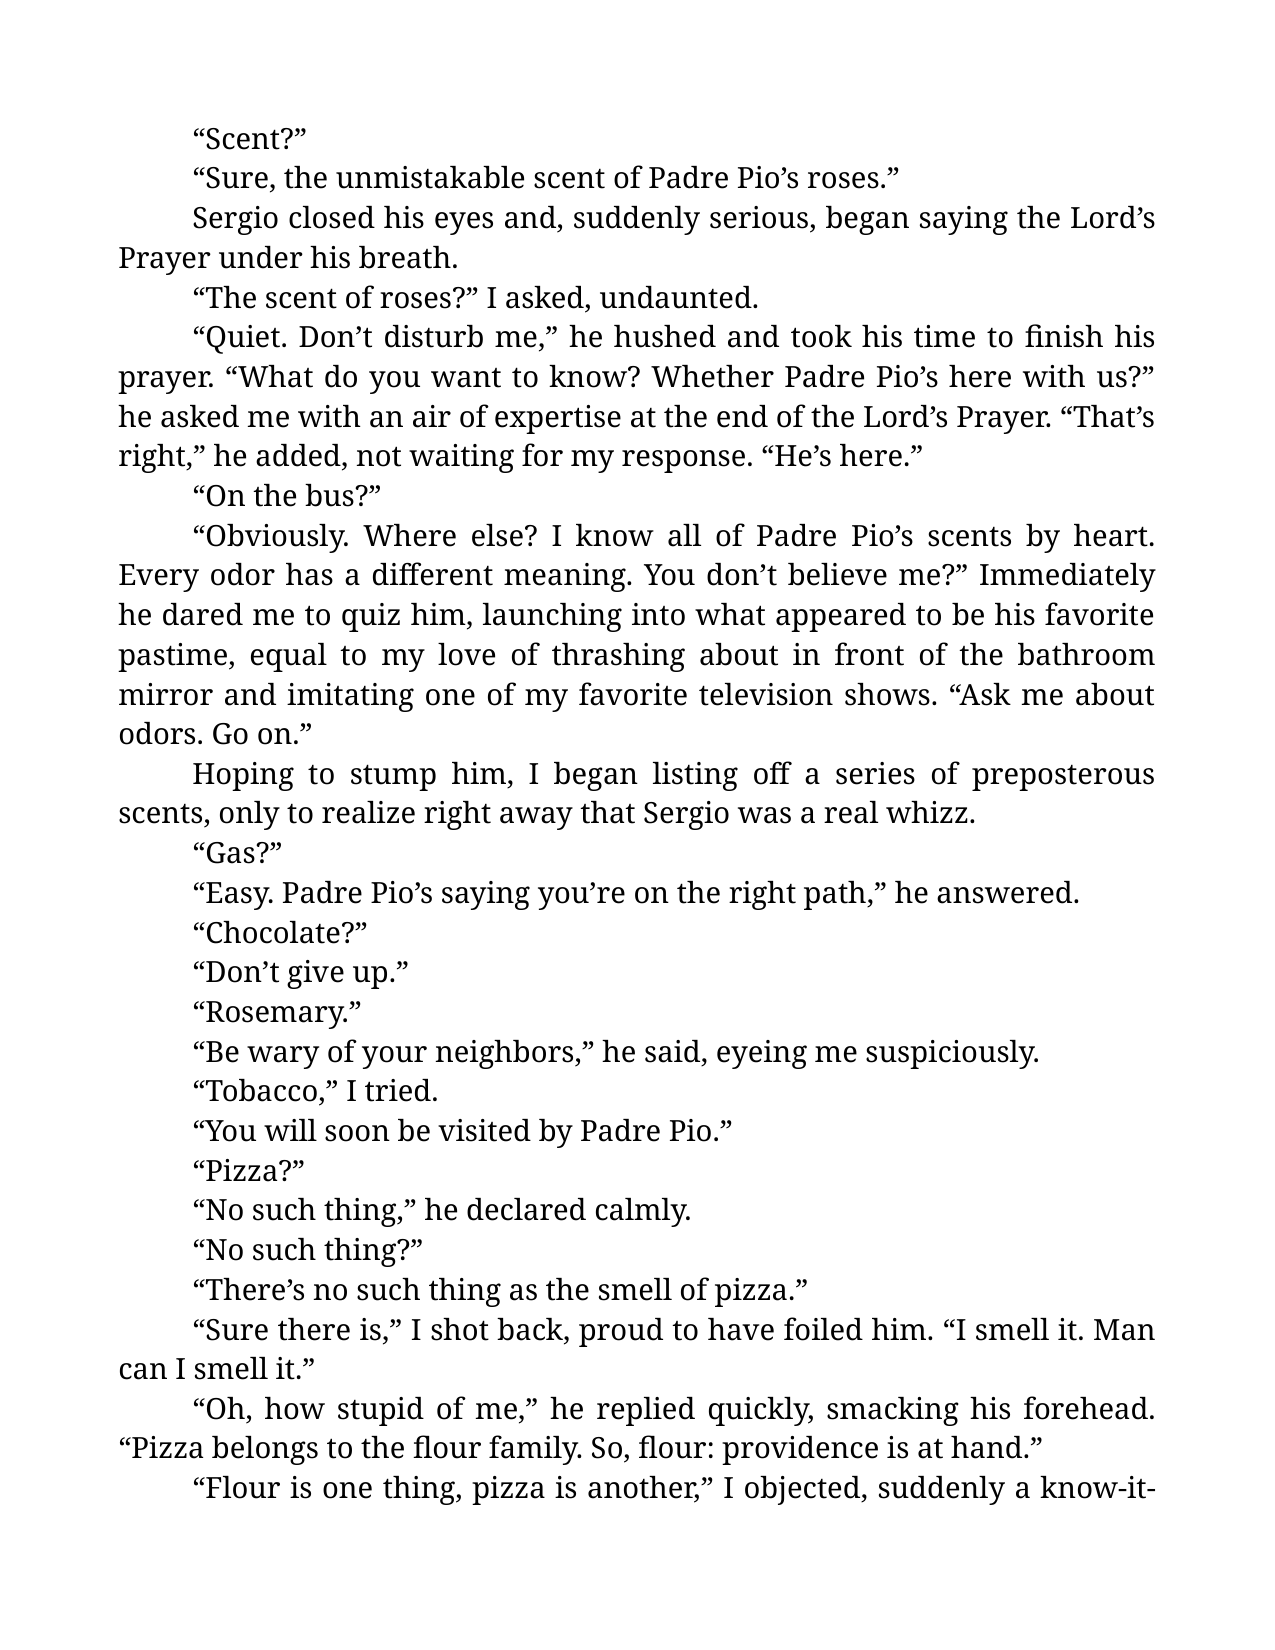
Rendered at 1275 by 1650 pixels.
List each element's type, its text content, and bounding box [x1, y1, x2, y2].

text “No such thing?” [118, 1229, 1157, 1269]
text “Tobacco,” I tried. [118, 1071, 1157, 1110]
text “Sure, the unmistakable scent of Padre Pio’s roses.” [118, 158, 1157, 197]
text “Obviously. Where else? I know all of Padre Pio’s scents by heart. Every odor has a different meaning. You don’t believe me?” Immediately he dared me to quiz him, launching into what appeared to be his favorite pastime, equal to my love of thrashing about in front of the bathroom mirror and imitating one of my favorite television shows. “Ask me about odors. Go on.” [118, 515, 1157, 753]
text “Pizza?” [118, 1150, 1157, 1190]
text “Be wary of your neighbors,” he said, eyeing me suspiciously. [118, 1031, 1157, 1071]
text “On the bus?” [118, 475, 1157, 515]
text “Flour is one thing, pizza is another,” I objected, suddenly a know-it- [118, 1467, 1157, 1507]
text Hoping to stump him, I began listing off a series of preposterous scents, only to realize right away that Sergio was a real whizz. [118, 753, 1157, 832]
text “No such thing,” he declared calmly. [118, 1190, 1157, 1229]
text “The scent of roses?” I asked, undaunted. [118, 277, 1157, 317]
text “Rosemary.” [118, 991, 1157, 1031]
text “There’s no such thing as the smell of pizza.” [118, 1269, 1157, 1309]
text “Scent?” [118, 118, 1157, 158]
text “Oh, how stupid of me,” he replied quickly, smacking his forehead. “Pizza belongs to the flour family. So, flour: providence is at hand.” [118, 1388, 1157, 1467]
text “Gas?” [118, 832, 1157, 872]
text “Quiet. Don’t disturb me,” he hushed and took his time to finish his prayer. “What do you want to know? Whether Padre Pio’s here with us?” he asked me with an air of expertise at the end of the Lord’s Prayer. “That’s right,” he added, not waiting for my response. “He’s here.” [118, 317, 1157, 475]
text “Chocolate?” [118, 912, 1157, 952]
text Sergio closed his eyes and, suddenly serious, began saying the Lord’s Prayer under his breath. [118, 197, 1157, 277]
text “Easy. Padre Pio’s saying you’re on the right path,” he answered. [118, 872, 1157, 912]
text “Sure there is,” I shot back, proud to have foiled him. “I smell it. Man can I smell it.” [118, 1309, 1157, 1388]
text “You will soon be visited by Padre Pio.” [118, 1110, 1157, 1150]
text “Don’t give up.” [118, 952, 1157, 991]
